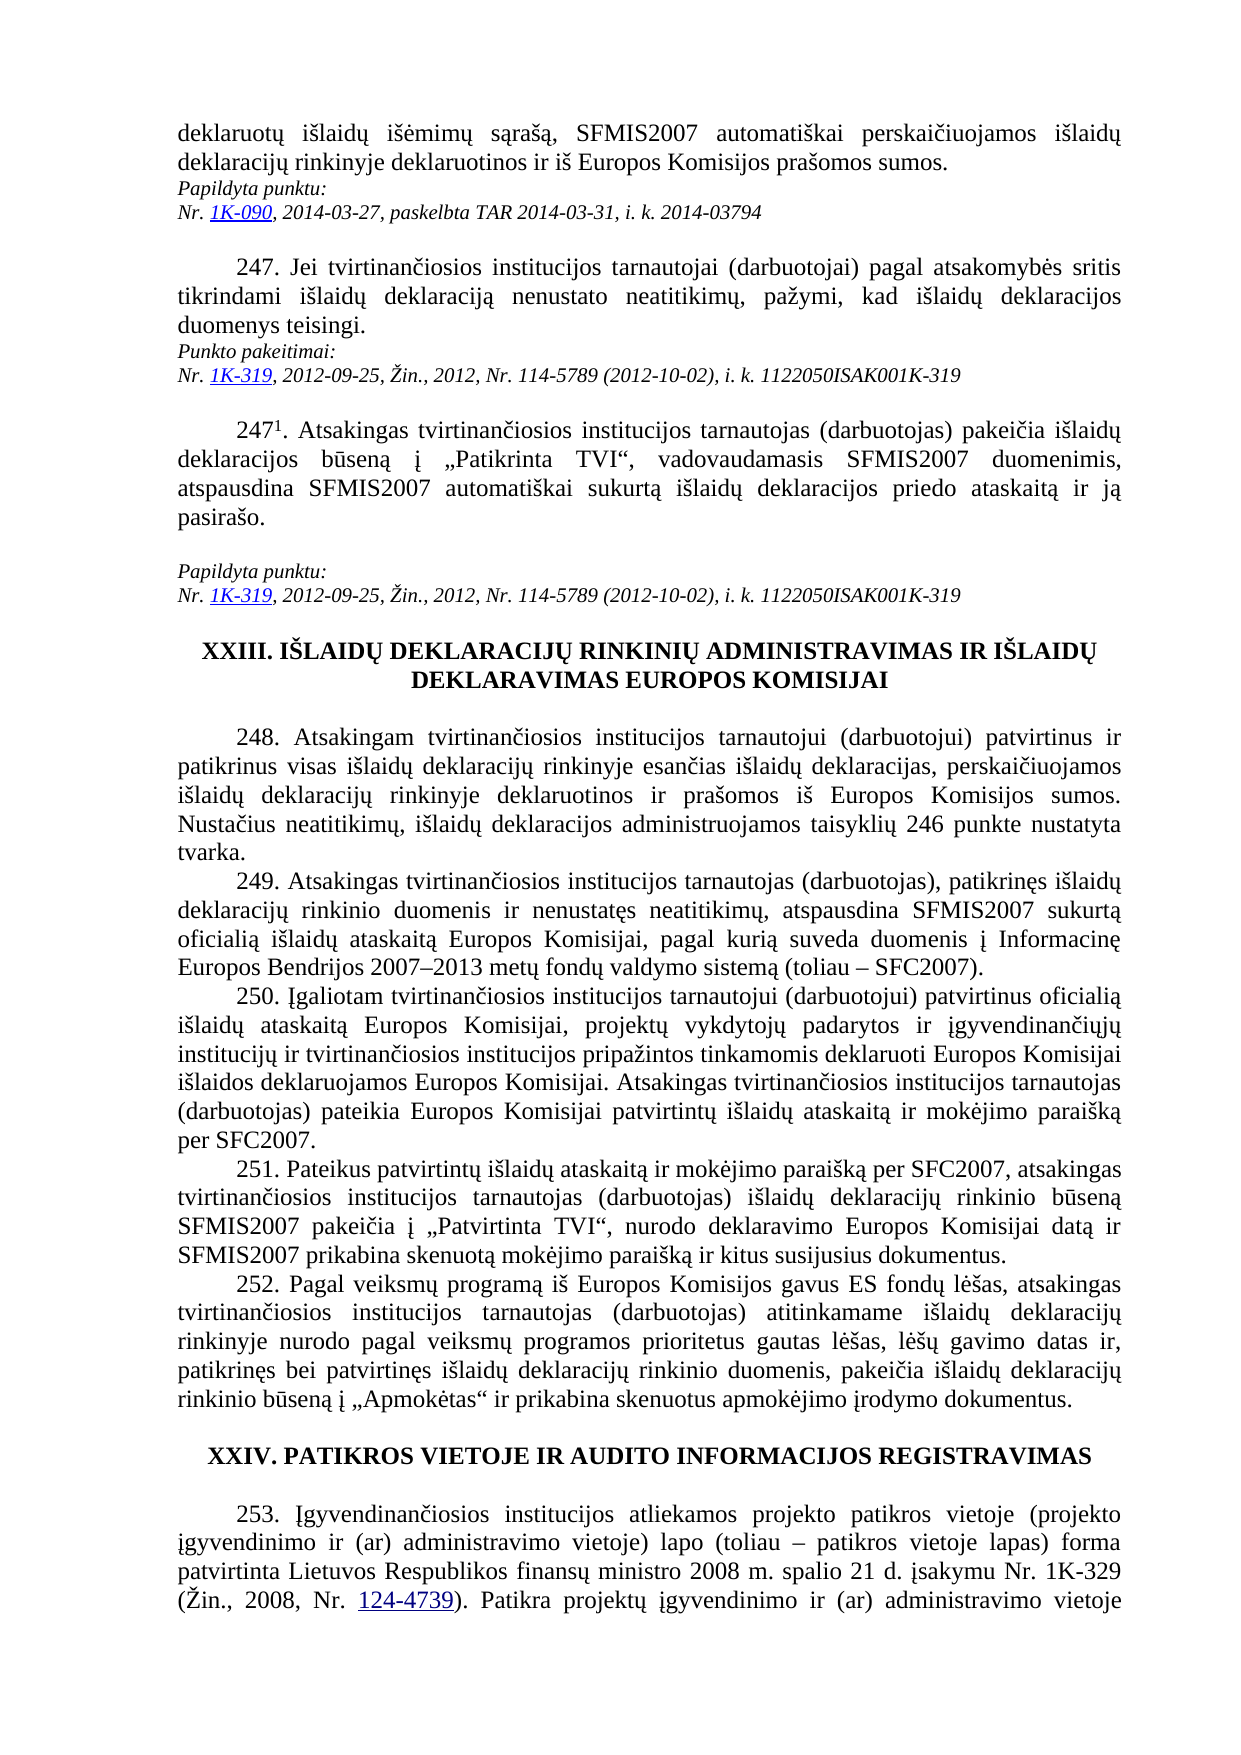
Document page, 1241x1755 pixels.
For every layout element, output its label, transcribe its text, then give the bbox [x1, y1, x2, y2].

text XXIV. PATIKROS VIETOJE IR AUDITO INFORMACIJOS REGISTRAVIMAS [177, 1441, 1122, 1470]
text 2471. Atsakingas tvirtinančiosios institucijos tarnautojas (darbuotojas) pakeičia išlaidų deklaracijos būseną į „Patikrinta TVI“, vadovaudamasis SFMIS2007 duomenimis, atspausdina SFMIS2007 automatiškai sukurtą išlaidų deklaracijos priedo ataskaitą ir ją pasirašo. [177, 416, 1122, 531]
text 253. Įgyvendinančiosios institucijos atliekamos projekto patikros vietoje (projekto įgyvendinimo ir (ar) administravimo vietoje) lapo (toliau – patikros vietoje lapas) forma patvirtinta Lietuvos Respublikos finansų ministro 2008 m. spalio 21 d. įsakymu Nr. 1K-329 (Žin., 2008, Nr. 124-4739). Patikra projektų įgyvendinimo ir (ar) administravimo vietoje [177, 1499, 1122, 1614]
text 250. Įgaliotam tvirtinančiosios institucijos tarnautojui (darbuotojui) patvirtinus oficialią išlaidų ataskaitą Europos Komisijai, projektų vykdytojų padarytos ir įgyvendinančiųjų institucijų ir tvirtinančiosios institucijos pripažintos tinkamomis deklaruoti Europos Komisijai išlaidos deklaruojamos Europos Komisijai. Atsakingas tvirtinančiosios institucijos tarnautojas (darbuotojas) pateikia Europos Komisijai patvirtintų išlaidų ataskaitą ir mokėjimo paraišką per SFC2007. [177, 981, 1122, 1154]
text 248. Atsakingam tvirtinančiosios institucijos tarnautojui (darbuotojui) patvirtinus ir patikrinus visas išlaidų deklaracijų rinkinyje esančias išlaidų deklaracijas, perskaičiuojamos išlaidų deklaracijų rinkinyje deklaruotinos ir prašomos iš Europos Komisijos sumos. Nustačius neatitikimų, išlaidų deklaracijos administruojamos taisyklių 246 punkte nustatyta tvarka. [177, 722, 1122, 866]
text 251. Pateikus patvirtintų išlaidų ataskaitą ir mokėjimo paraišką per SFC2007, atsakingas tvirtinančiosios institucijos tarnautojas (darbuotojas) išlaidų deklaracijų rinkinio būseną SFMIS2007 pakeičia į „Patvirtinta TVI“, nurodo deklaravimo Europos Komisijai datą ir SFMIS2007 prikabina skenuotą mokėjimo paraišką ir kitus susijusius dokumentus. [177, 1154, 1122, 1269]
text Nr. 1K-090, 2014-03-27, paskelbta TAR 2014-03-31, i. k. 2014-03794 [177, 200, 1122, 224]
text Papildyta punktu: [177, 559, 1122, 583]
text 247. Jei tvirtinančiosios institucijos tarnautojai (darbuotojai) pagal atsakomybės sritis tikrindami išlaidų deklaraciją nenustato neatitikimų, pažymi, kad išlaidų deklaracijos duomenys teisingi. [177, 252, 1122, 339]
text 249. Atsakingas tvirtinančiosios institucijos tarnautojas (darbuotojas), patikrinęs išlaidų deklaracijų rinkinio duomenis ir nenustatęs neatitikimų, atspausdina SFMIS2007 sukurtą oficialią išlaidų ataskaitą Europos Komisijai, pagal kurią suveda duomenis į Informacinę Europos Bendrijos 2007–2013 metų fondų valdymo sistemą (toliau – SFC2007). [177, 866, 1122, 981]
text Papildyta punktu: [177, 176, 1122, 200]
text Nr. 1K-319, 2012-09-25, Žin., 2012, Nr. 114-5789 (2012-10-02), i. k. 1122050ISAK001K-319 [177, 583, 1122, 607]
text Punkto pakeitimai: [177, 339, 1122, 363]
text deklaruotų išlaidų išėmimų sąrašą, SFMIS2007 automatiškai perskaičiuojamos išlaidų deklaracijų rinkinyje deklaruotinos ir iš Europos Komisijos prašomos sumos. [177, 118, 1122, 176]
text XXIII. IŠLAIDŲ DEKLARACIJŲ RINKINIŲ ADMINISTRAVIMAS IR IŠLAIDŲ DEKLARAVIMAS EUROPOS KOMISIJAI [177, 636, 1122, 694]
text Nr. 1K-319, 2012-09-25, Žin., 2012, Nr. 114-5789 (2012-10-02), i. k. 1122050ISAK001K-319 [177, 363, 1122, 387]
text 252. Pagal veiksmų programą iš Europos Komisijos gavus ES fondų lėšas, atsakingas tvirtinančiosios institucijos tarnautojas (darbuotojas) atitinkamame išlaidų deklaracijų rinkinyje nurodo pagal veiksmų programos prioritetus gautas lėšas, lėšų gavimo datas ir, patikrinęs bei patvirtinęs išlaidų deklaracijų rinkinio duomenis, pakeičia išlaidų deklaracijų rinkinio būseną į „Apmokėtas“ ir prikabina skenuotus apmokėjimo įrodymo dokumentus. [177, 1269, 1122, 1412]
